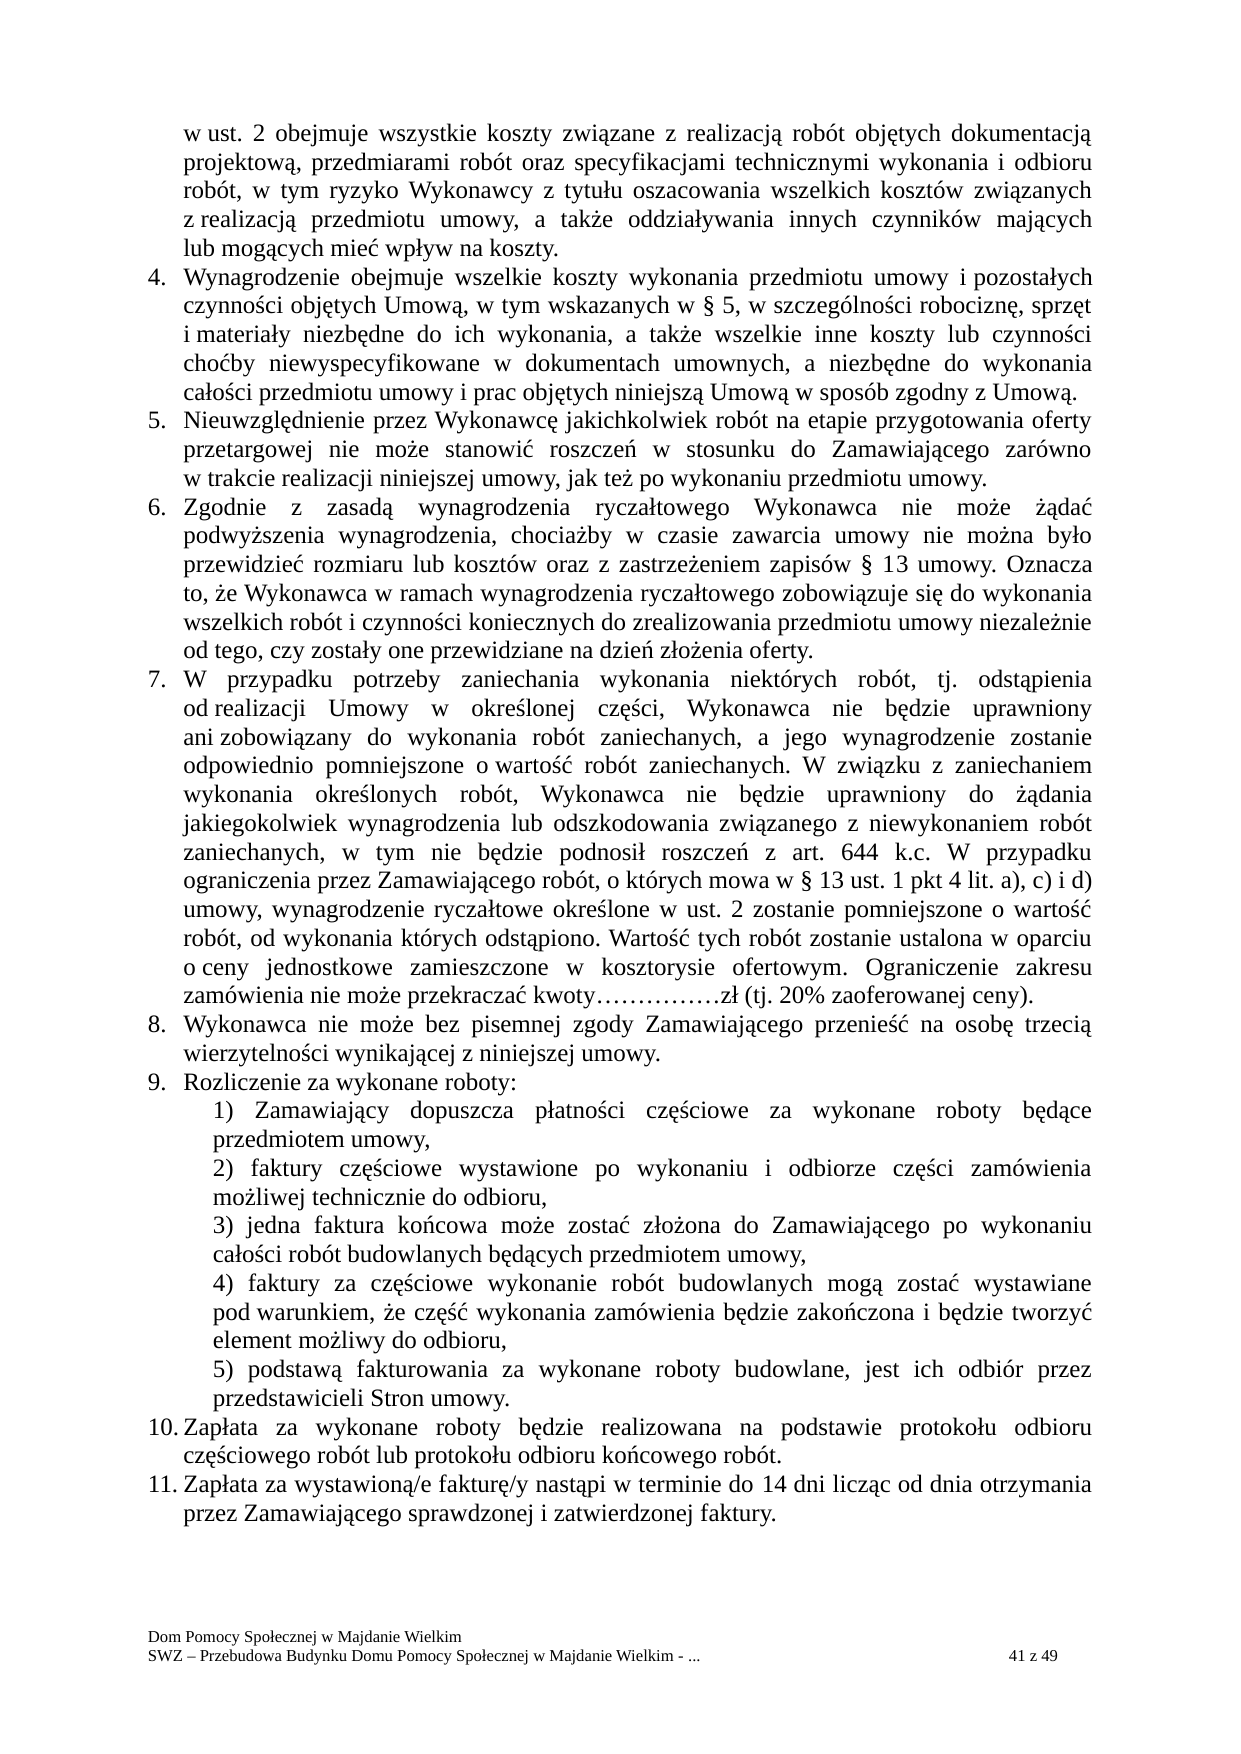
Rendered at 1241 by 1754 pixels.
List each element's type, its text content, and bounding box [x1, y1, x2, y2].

list 5) podstawą fakturowania za wykonane roboty budowlane, jest ich odbiór przez przedstawicieli Stron umowy. [177, 1354, 1093, 1412]
list Wykonawca nie może bez pisemnej zgody Zamawiającego przenieść na osobę trzecią wierzytelności wynikającej z niniejszej umowy. [148, 1009, 1093, 1067]
list Zapłata za wykonane roboty będzie realizowana na podstawie protokołu odbioru częściowego robót lub protokołu odbioru końcowego robót. [148, 1412, 1093, 1469]
list Zgodnie z zasadą wynagrodzenia ryczałtowego Wykonawca nie może żądać podwyższenia wynagrodzenia, chociażby w czasie zawarcia umowy nie można było przewidzieć rozmiaru lub kosztów oraz z zastrzeżeniem zapisów § 13 umowy. Oznacza to, że Wykonawca w ramach wynagrodzenia ryczałtowego zobowiązuje się do wykonania wszelkich robót i czynności koniecznych do zrealizowania przedmiotu umowy niezależnie od tego, czy zostały one przewidziane na dzień złożenia oferty. [148, 492, 1093, 664]
list 1) Zamawiający dopuszcza płatności częściowe za wykonane roboty będące przedmiotem umowy, [177, 1096, 1093, 1153]
list 2) faktury częściowe wystawione po wykonaniu i odbiorze części zamówienia możliwej technicznie do odbioru, [177, 1153, 1093, 1211]
list w ust. 2 obejmuje wszystkie koszty związane z realizacją robót objętych dokumentacją projektową, przedmiarami robót oraz specyfikacjami technicznymi wykonania i odbioru robót, w tym ryzyko Wykonawcy z tytułu oszacowania wszelkich kosztów związanych z realizacją przedmiotu umowy, a także oddziaływania innych czynników mających lub mogących mieć wpływ na koszty. [148, 118, 1093, 262]
list Nieuwzględnienie przez Wykonawcę jakichkolwiek robót na etapie przygotowania oferty przetargowej nie może stanowić roszczeń w stosunku do Zamawiającego zarówno w trakcie realizacji niniejszej umowy, jak też po wykonaniu przedmiotu umowy. [148, 406, 1093, 492]
list Wynagrodzenie obejmuje wszelkie koszty wykonania przedmiotu umowy i pozostałych czynności objętych Umową, w tym wskazanych w § 5, w szczególności robociznę, sprzęt i materiały niezbędne do ich wykonania, a także wszelkie inne koszty lub czynności choćby niewyspecyfikowane w dokumentach umownych, a niezbędne do wykonania całości przedmiotu umowy i prac objętych niniejszą Umową w sposób zgodny z Umową. [148, 262, 1093, 406]
list 3) jedna faktura końcowa może zostać złożona do Zamawiającego po wykonaniu całości robót budowlanych będących przedmiotem umowy, [177, 1211, 1093, 1268]
list Rozliczenie za wykonane roboty: [148, 1067, 1093, 1096]
list W przypadku potrzeby zaniechania wykonania niektórych robót, tj. odstąpienia od realizacji Umowy w określonej części, Wykonawca nie będzie uprawniony ani zobowiązany do wykonania robót zaniechanych, a jego wynagrodzenie zostanie odpowiednio pomniejszone o wartość robót zaniechanych. W związku z zaniechaniem wykonania określonych robót, Wykonawca nie będzie uprawniony do żądania jakiegokolwiek wynagrodzenia lub odszkodowania związanego z niewykonaniem robót zaniechanych, w tym nie będzie podnosił roszczeń z art. 644 k.c. W przypadku ograniczenia przez Zamawiającego robót, o których mowa w § 13 ust. 1 pkt 4 lit. a), c) i d) umowy, wynagrodzenie ryczałtowe określone w ust. 2 zostanie pomniejszone o wartość robót, od wykonania których odstąpiono. Wartość tych robót zostanie ustalona w oparciu o ceny jednostkowe zamieszczone w kosztorysie ofertowym. Ograniczenie zakresu zamówienia nie może przekraczać kwoty……………zł (tj. 20% zaoferowanej ceny). [148, 664, 1093, 1009]
list Zapłata za wystawioną/e fakturę/y nastąpi w terminie do 14 dni licząc od dnia otrzymania przez Zamawiającego sprawdzonej i zatwierdzonej faktury. [148, 1469, 1093, 1527]
list 4) faktury za częściowe wykonanie robót budowlanych mogą zostać wystawiane pod warunkiem, że część wykonania zamówienia będzie zakończona i będzie tworzyć element możliwy do odbioru, [177, 1268, 1093, 1354]
